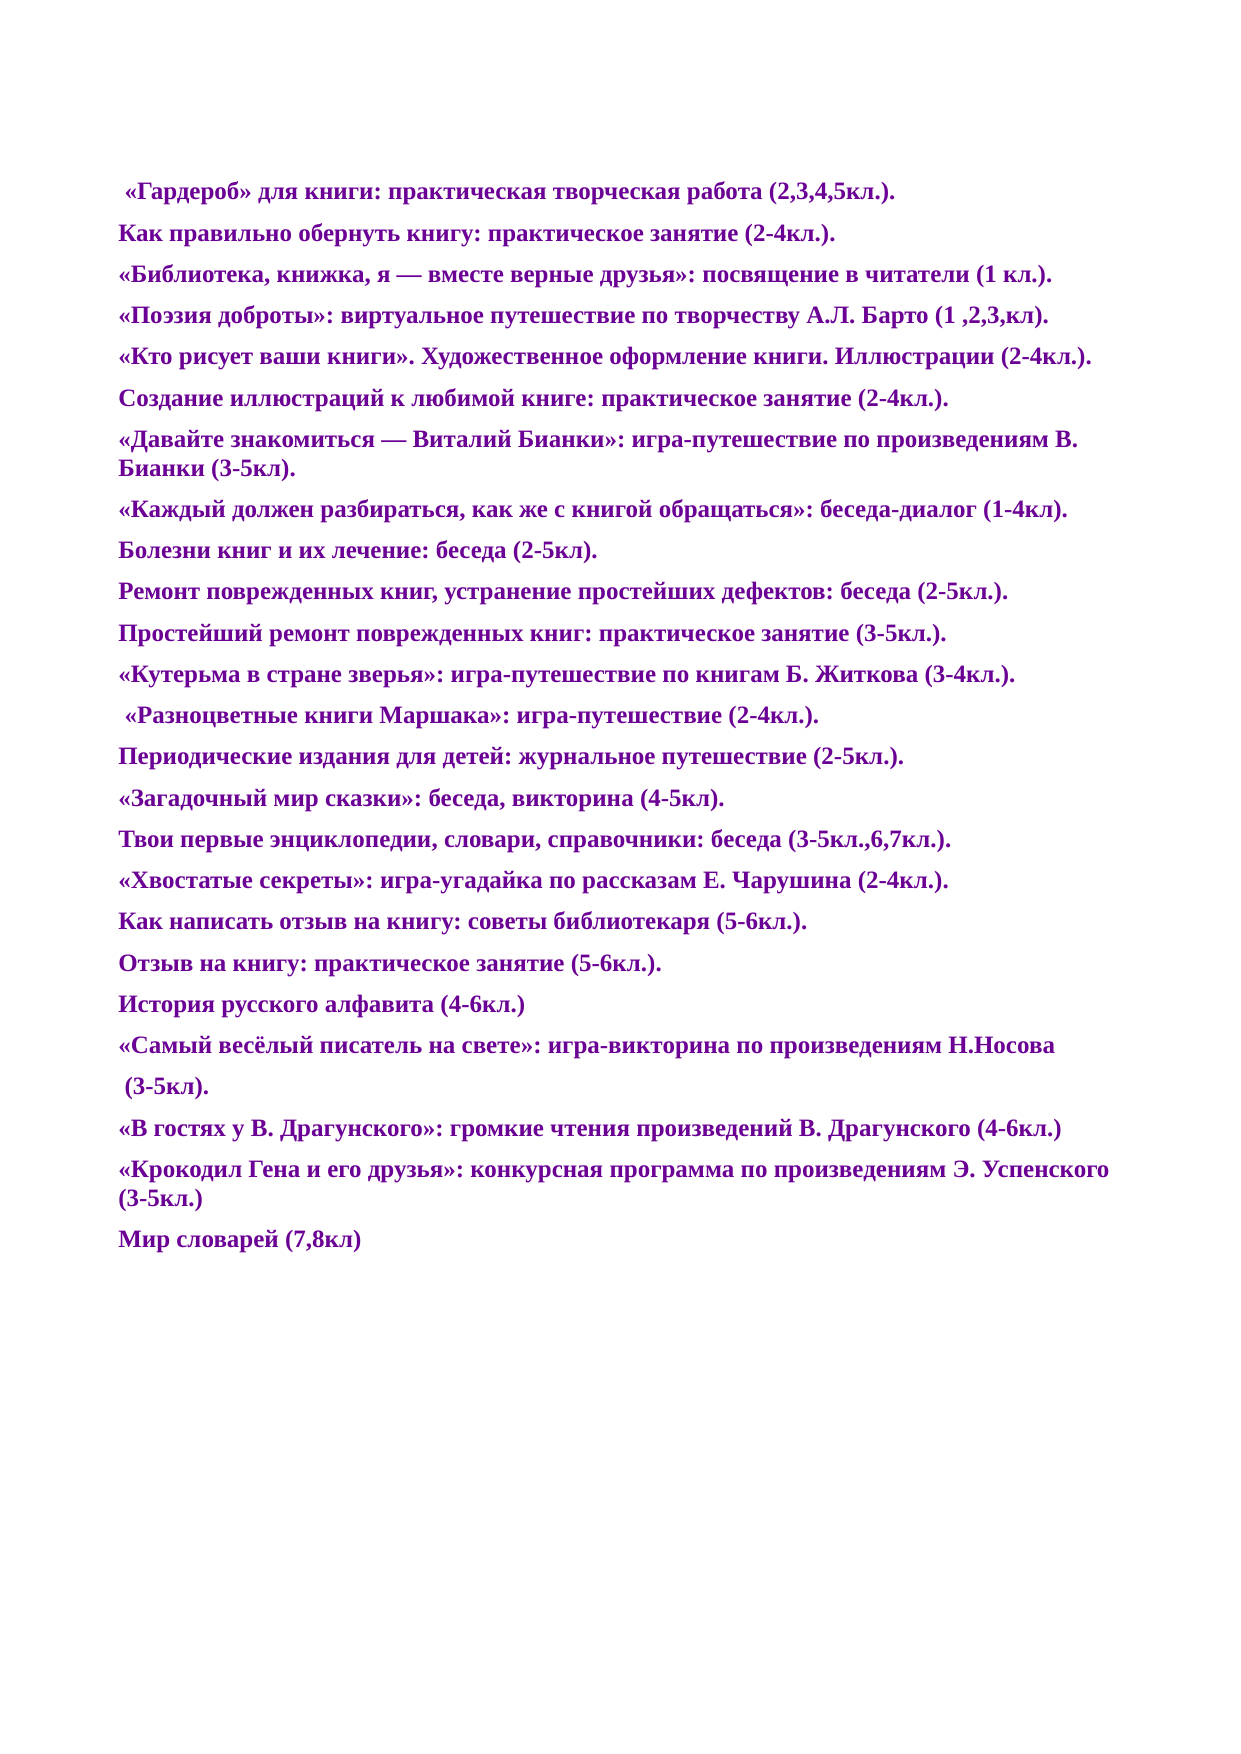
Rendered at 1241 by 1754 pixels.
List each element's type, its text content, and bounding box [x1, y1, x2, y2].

text Периодические издания для детей: журнальное путешествие (2-5кл.). [118, 741, 1122, 770]
text Ремонт поврежденных книг, устранение простейших дефектов: беседа (2-5кл.). [118, 576, 1122, 605]
text «Кто рисует ваши книги». Художественное оформление книги. Иллюстрации (2-4кл.). [118, 341, 1122, 370]
text Как правильно обернуть книгу: практическое занятие (2-4кл.). [118, 218, 1122, 246]
text Твои первые энциклопедии, словари, справочники: беседа (3-5кл.,6,7кл.). [118, 824, 1122, 853]
text «Кутерьма в стране зверья»: игра-путешествие по книгам Б. Житкова (3-4кл.). [118, 659, 1122, 688]
text «Загадочный мир сказки»: беседа, викторина (4-5кл). [118, 783, 1122, 811]
text Мир словарей (7,8кл) [118, 1224, 1122, 1253]
text «Каждый должен разбираться, как же с книгой обращаться»: беседа-диалог (1-4кл). [118, 494, 1122, 523]
text Как написать отзыв на книгу: советы библиотекаря (5-6кл.). [118, 906, 1122, 935]
text «Крокодил Гена и его друзья»: конкурсная программа по произведениям Э. Успенского (3-5кл.) [118, 1154, 1122, 1211]
text «В гостях у В. Драгунского»: громкие чтения произведений В. Драгунского (4-6кл.) [118, 1113, 1122, 1141]
text «Поэзия доброты»: виртуальное путешествие по творчеству А.Л. Барто (1 ,2,3,кл). [118, 300, 1122, 329]
text «Самый весёлый писатель на свете»: игра-викторина по произведениям Н.Носова [118, 1030, 1122, 1059]
text «Разноцветные книги Маршака»: игра-путешествие (2-4кл.). [118, 700, 1122, 729]
text История русского алфавита (4-6кл.) [118, 989, 1122, 1018]
text Отзыв на книгу: практическое занятие (5-6кл.). [118, 948, 1122, 976]
text «Хвостатые секреты»: игра-угадайка по рассказам Е. Чарушина (2-4кл.). [118, 865, 1122, 894]
text «Давайте знакомиться — Виталий Бианки»: игра-путешествие по произведениям В. Бианки (3-5кл). [118, 424, 1122, 481]
text Простейший ремонт поврежденных книг: практическое занятие (3-5кл.). [118, 618, 1122, 646]
text Болезни книг и их лечение: беседа (2-5кл). [118, 535, 1122, 564]
text «Гардероб» для книги: практическая творческая работа (2,3,4,5кл.). [118, 176, 1122, 205]
text (3-5кл). [118, 1071, 1122, 1100]
text «Библиотека, книжка, я — вместе верные друзья»: посвящение в читатели (1 кл.). [118, 259, 1122, 288]
text Создание иллюстраций к любимой книге: практическое занятие (2-4кл.). [118, 383, 1122, 411]
